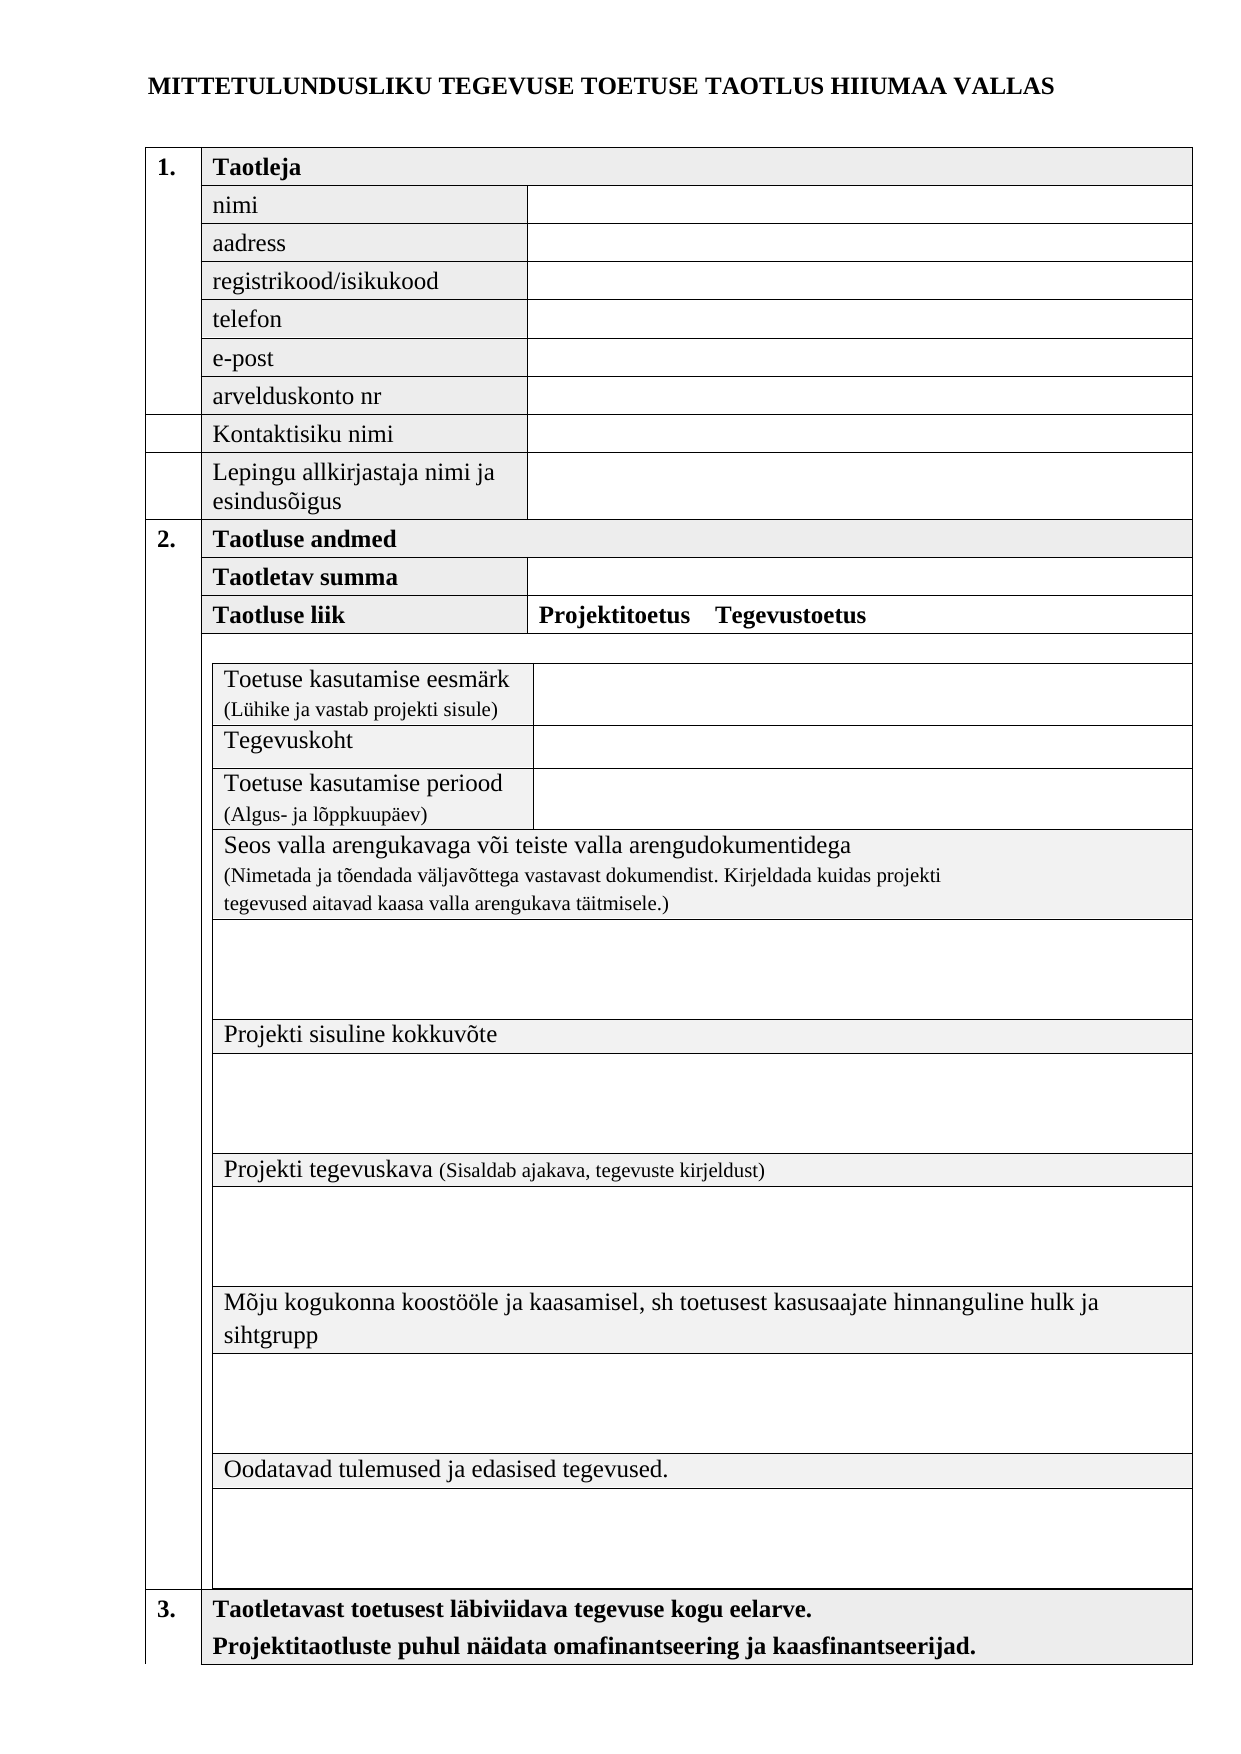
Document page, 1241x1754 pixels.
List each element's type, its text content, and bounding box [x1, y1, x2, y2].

table_cell [528, 415, 1192, 452]
table_cell arvelduskonto nr [202, 377, 527, 414]
table_cell registrikood/isikukood [202, 262, 527, 299]
table_cell [213, 1054, 1192, 1153]
table_cell [213, 1187, 1192, 1286]
table_cell [146, 415, 201, 452]
table_cell Taotletavast toetusest läbiviidava tegevuse kogu eelarve. Projektitaotluste puhul näidata omafinantseering ja kaasfinantseerijad. [202, 1590, 1192, 1664]
table_cell 3. [146, 1590, 201, 1664]
table_cell [528, 186, 1192, 223]
table_cell aadress [202, 224, 527, 261]
table_header Taotleja [202, 148, 1192, 185]
table_cell [528, 300, 1192, 337]
table_cell Projekti tegevuskava (Sisaldab ajakava, tegevuste kirjeldust) [213, 1154, 1192, 1186]
table_cell 2. [146, 520, 201, 1589]
table_cell Projektitoetus Tegevustoetus [528, 596, 1192, 633]
table_cell [528, 377, 1192, 414]
table_cell [213, 920, 1192, 1018]
table_cell Seos valla arengukavaga või teiste valla arengudokumentidega (Nimetada ja tõendada väljavõttega vastavast dokumendist. Kirjeldada kuidas projekti tegevused aitavad kaasa valla arengukava täitmisele.) [213, 830, 1192, 918]
table_cell Taotluse liik [202, 596, 527, 633]
table_cell Tegevuskoht [213, 726, 533, 767]
table_cell Mõju kogukonna koostööle ja kaasamisel, sh toetusest kasusaajate hinnanguline hulk ja sihtgrupp [213, 1287, 1192, 1353]
table_cell Taotletav summa [202, 558, 527, 595]
table_header Toetuse kasutamise eesmärk (Lühike ja vastab projekti sisule) [213, 664, 533, 724]
table_cell [528, 558, 1192, 595]
table_cell [528, 262, 1192, 299]
table_cell e-post [202, 339, 527, 376]
table_cell Projekti sisuline kokkuvõte [213, 1020, 1192, 1053]
table_cell [534, 726, 1192, 767]
table_cell [213, 1354, 1192, 1453]
table_cell [528, 453, 1192, 519]
table_header [534, 664, 1192, 724]
table_cell Toetuse kasutamise periood (Algus- ja lõppkuupäev) [213, 769, 533, 829]
table_cell [534, 769, 1192, 829]
table_cell [528, 224, 1192, 261]
table_header 1. [146, 148, 201, 414]
table_cell Kontaktisiku nimi [202, 415, 527, 452]
table_cell nimi [202, 186, 527, 223]
table_cell Oodatavad tulemused ja edasised tegevused. [213, 1454, 1192, 1487]
table_cell [213, 1489, 1192, 1587]
table_cell [202, 634, 1192, 1589]
table_cell Taotluse andmed [202, 520, 1192, 557]
table_cell [146, 453, 201, 519]
table_cell telefon [202, 300, 527, 337]
table_cell [528, 339, 1192, 376]
table_cell Lepingu allkirjastaja nimi ja esindusõigus [202, 453, 527, 519]
